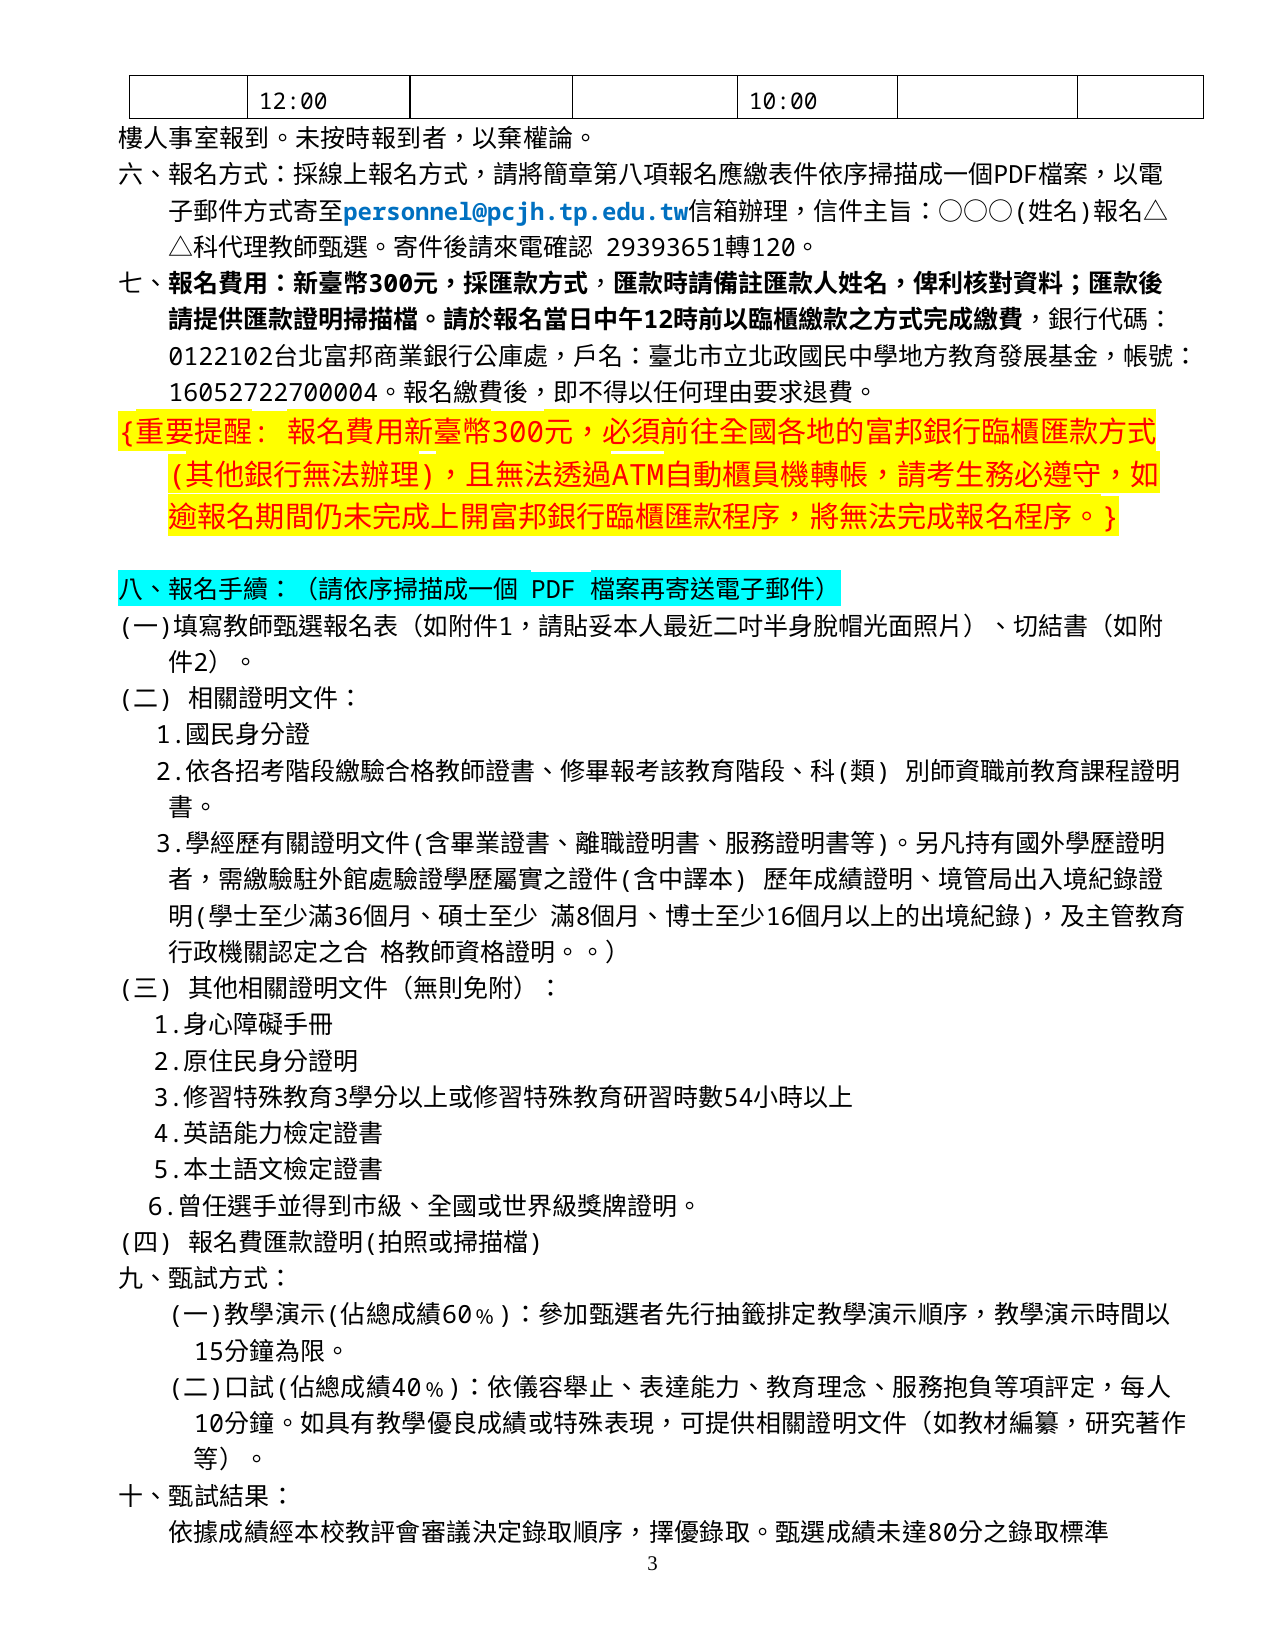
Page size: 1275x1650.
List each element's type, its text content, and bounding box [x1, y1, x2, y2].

table_cell [411, 76, 572, 118]
table_cell 10:00 [738, 76, 897, 118]
text 六、報名方式：採線上報名方式，請將簡章第八項報名應繳表件依序掃描成一個PDF檔案，以電子郵件方式寄至personnel@pcjh.tp.edu.tw信箱辦理，信件主旨：○○○(姓名)報名△△科代理教師甄選。寄件後請來電確認 29393651轉120。 [118, 155, 1186, 264]
table_cell 12:00 [248, 76, 409, 118]
text (一)教學演示(佔總成績60﹪)：參加甄選者先行抽籤排定教學演示順序，教學演示時間以15分鐘為限。 [168, 1295, 1186, 1367]
text (三) 其他相關證明文件（無則免附）： [118, 969, 1186, 1005]
text 2.依各招考階段繳驗合格教師證書、修畢報考該教育階段、科(類) 別師資職前教育課程證明書。 [156, 751, 1186, 824]
text (四) 報名費匯款證明(拍照或掃描檔) [118, 1222, 1186, 1259]
text 七、報名費用：新臺幣300元，採匯款方式，匯款時請備註匯款人姓名，俾利核對資料；匯款後請提供匯款證明掃描檔。請於報名當日中午12時前以臨櫃繳款之方式完成繳費，銀行代碼：0122102台北富邦商業銀行公庫處，戶名：臺北市立北政國民中學地方教育發展基金，帳號：16052722700004。報名繳費後，即不得以任何理由要求退費。 [118, 264, 1186, 409]
text 5.本土語文檢定證書 [153, 1150, 1186, 1186]
table_cell [898, 76, 1077, 118]
text 十、甄試結果： [118, 1476, 1186, 1512]
text 1.國民身分證 [156, 715, 1186, 751]
text 1.身心障礙手冊 [153, 1005, 1186, 1041]
text 4.英語能力檢定證書 [153, 1114, 1186, 1150]
text (二) 相關證明文件： [118, 679, 1186, 715]
text (一)填寫教師甄選報名表（如附件1，請貼妥本人最近二吋半身脫帽光面照片）、切結書（如附件2）。 [118, 606, 1186, 679]
text 樓人事室報到。未按時報到者，以棄權論。 [118, 119, 1186, 155]
text 依據成績經本校教評會審議決定錄取順序，擇優錄取。甄選成績未達80分之錄取標準 [168, 1512, 1186, 1549]
text 3.學經歷有關證明文件(含畢業證書、離職證明書、服務證明書等)。另凡持有國外學歷證明者，需繳驗駐外館處驗證學歷屬實之證件(含中譯本) 歷年成績證明、境管局出入境紀錄證明(學士至少滿36個月、碩士至少 滿8個月、博士至少16個月以上的出境紀錄)，及主管教育行政機關認定之合 格教師資格證明。。） [156, 824, 1186, 969]
text (二)口試(佔總成績40﹪)：依儀容舉止、表達能力、教育理念、服務抱負等項評定，每人10分鐘。如具有教學優良成績或特殊表現，可提供相關證明文件（如教材編纂，研究著作等）。 [168, 1367, 1186, 1476]
text 2.原住民身分證明 [153, 1041, 1186, 1077]
text {重要提醒: 報名費用新臺幣300元，必須前往全國各地的富邦銀行臨櫃匯款方式(其他銀行無法辦理)，且無法透過ATM自動櫃員機轉帳，請考生務必遵守，如逾報名期間仍未完成上開富邦銀行臨櫃匯款程序，將無法完成報名程序。} [118, 409, 1186, 536]
table_cell [1078, 76, 1203, 118]
text 6.曾任選手並得到市級、全國或世界級獎牌證明。 [118, 1186, 1186, 1222]
text 3.修習特殊教育3學分以上或修習特殊教育研習時數54小時以上 [153, 1077, 1186, 1114]
table_cell [573, 76, 737, 118]
text 八、報名手續：（請依序掃描成一個 PDF 檔案再寄送電子郵件） [118, 570, 1186, 606]
table_cell [130, 76, 247, 118]
text 九、甄試方式： [118, 1259, 1186, 1295]
